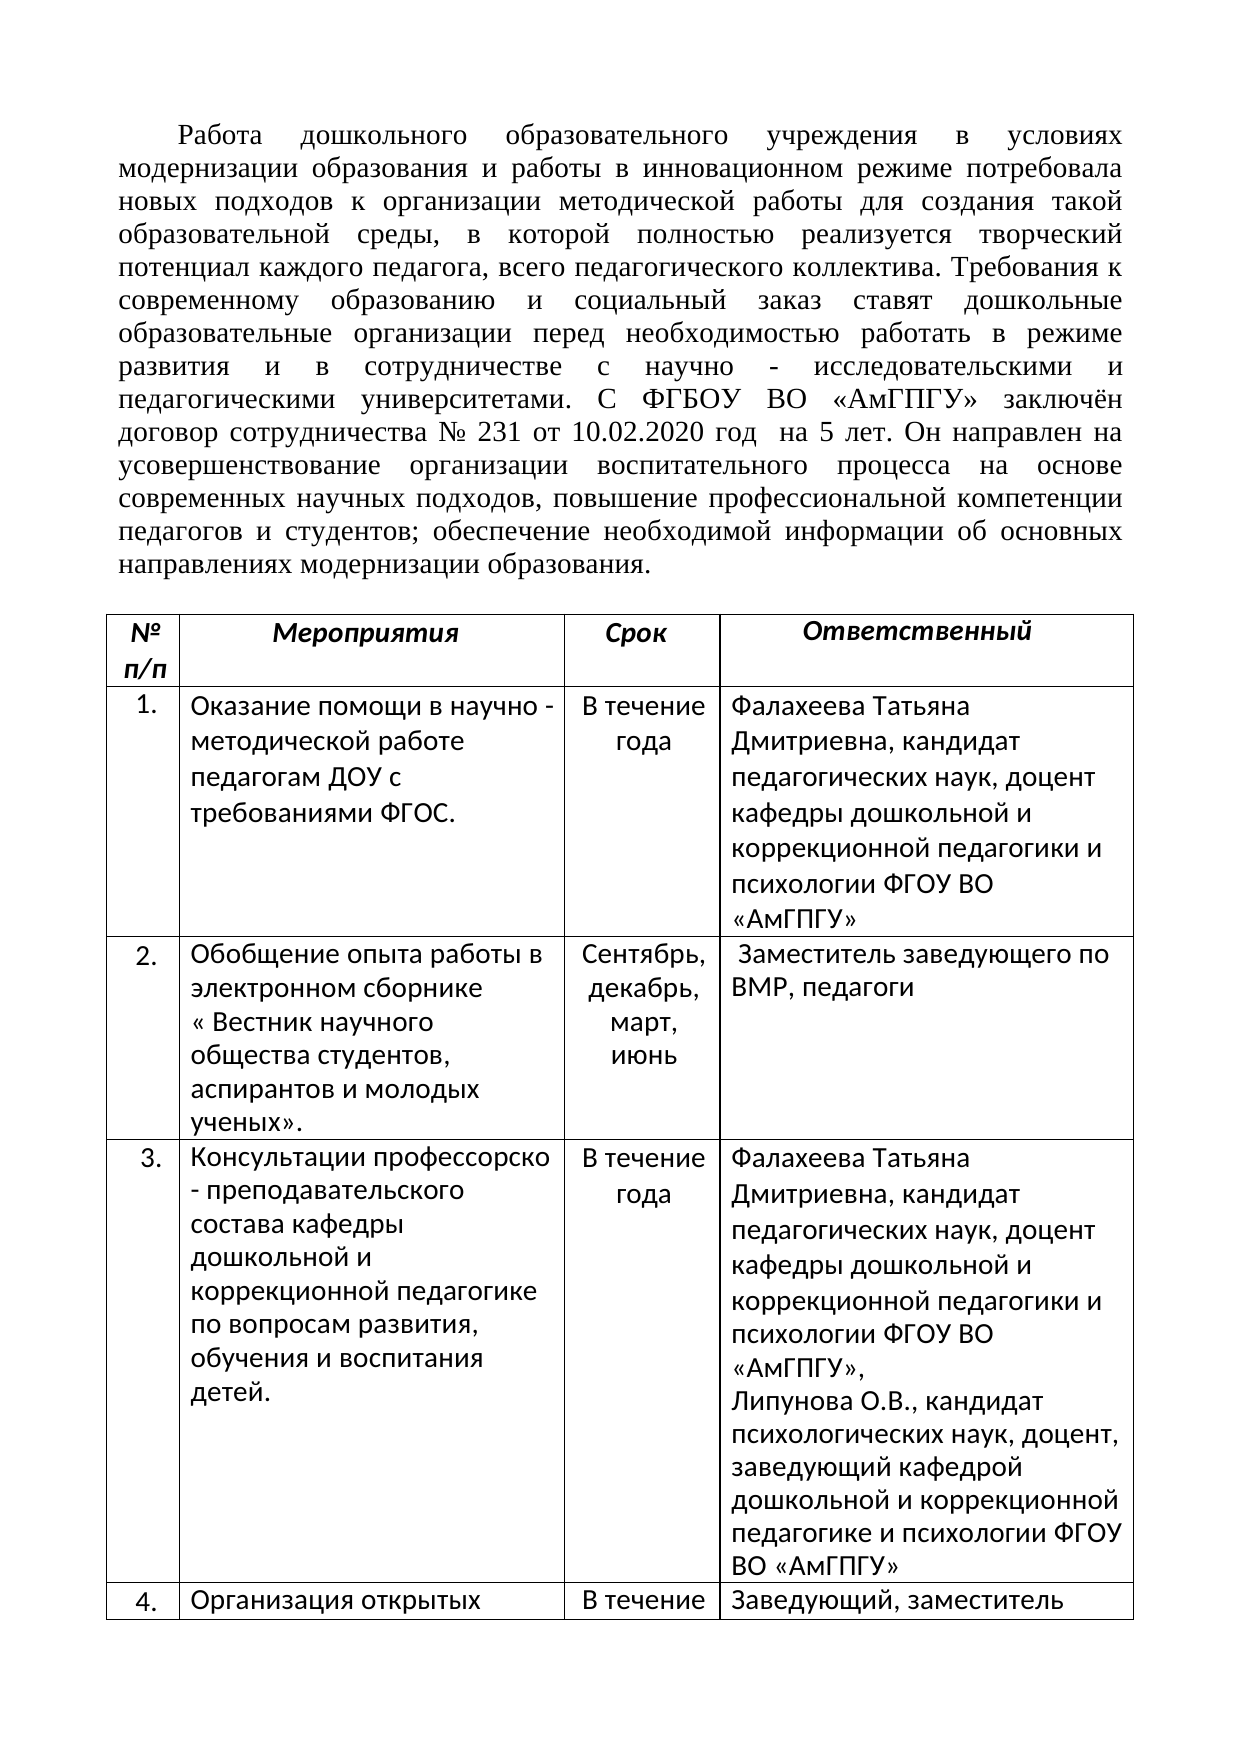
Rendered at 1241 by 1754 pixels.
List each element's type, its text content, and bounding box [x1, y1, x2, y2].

table_cell Консультации профессорско - преподавательского состава кафедры дошкольной и коррекционной педагогике по вопросам развития, обучения и воспитания детей. [180, 1140, 564, 1582]
table_header № п/п [107, 615, 179, 686]
table_cell В течение года [565, 687, 719, 936]
table_cell Обобщение опыта работы в электронном сборнике « Вестник научного общества студентов, аспирантов и молодых ученых». [180, 937, 564, 1138]
table_cell Сентябрь, декабрь, март, июнь [565, 937, 719, 1138]
table_cell 2. [107, 937, 179, 1138]
table_header Срок [565, 615, 719, 686]
table_cell 3. [107, 1140, 179, 1582]
table_cell Организация открытых [180, 1583, 564, 1618]
table_cell 1. [107, 687, 179, 936]
text Работа дошкольного образовательного учреждения в условиях модернизации образования и работы в инновационном режиме потребовала новых подходов к организации методической работы для создания такой образовательной среды, в которой полностью реализуется творческий потенциал каждого педагога, всего педагогического коллектива. Требования к современному образованию и социальный заказ ставят дошкольные образовательные организации перед необходимостью работать в режиме развития и в сотрудничестве с научно - исследовательскими и педагогическими университетами. С ФГБОУ ВО «АмГПГУ» заключён договор сотрудничества № 231 от 10.02.2020 год на 5 лет. Он направлен на усовершенствование организации воспитательного процесса на основе современных научных подходов, повышение профессиональной компетенции педагогов и студентов; обеспечение необходимой информации об основных направлениях модернизации образования. [118, 118, 1124, 580]
table_cell Фалахеева Татьяна Дмитриевна, кандидат педагогических наук, доцент кафедры дошкольной и коррекционной педагогики и психологии ФГОУ ВО «АмГПГУ» [721, 687, 1133, 936]
table_cell Оказание помощи в научно - методической работе педагогам ДОУ с требованиями ФГОС. [180, 687, 564, 936]
table_cell Заведующий, заместитель [721, 1583, 1133, 1618]
table_cell В течение [565, 1583, 719, 1618]
table_cell Заместитель заведующего по ВМР, педагоги [721, 937, 1133, 1138]
table_header Мероприятия [180, 615, 564, 686]
table_cell 4. [107, 1583, 179, 1618]
table_cell В течение года [565, 1140, 719, 1582]
table_cell Фалахеева Татьяна Дмитриевна, кандидат педагогических наук, доцент кафедры дошкольной и коррекционной педагогики и психологии ФГОУ ВО «АмГПГУ», Липунова О.В., кандидат психологических наук, доцент, заведующий кафедрой дошкольной и коррекционной педагогике и психологии ФГОУ ВО «АмГПГУ» [721, 1140, 1133, 1582]
table_header Ответственный [721, 615, 1133, 686]
